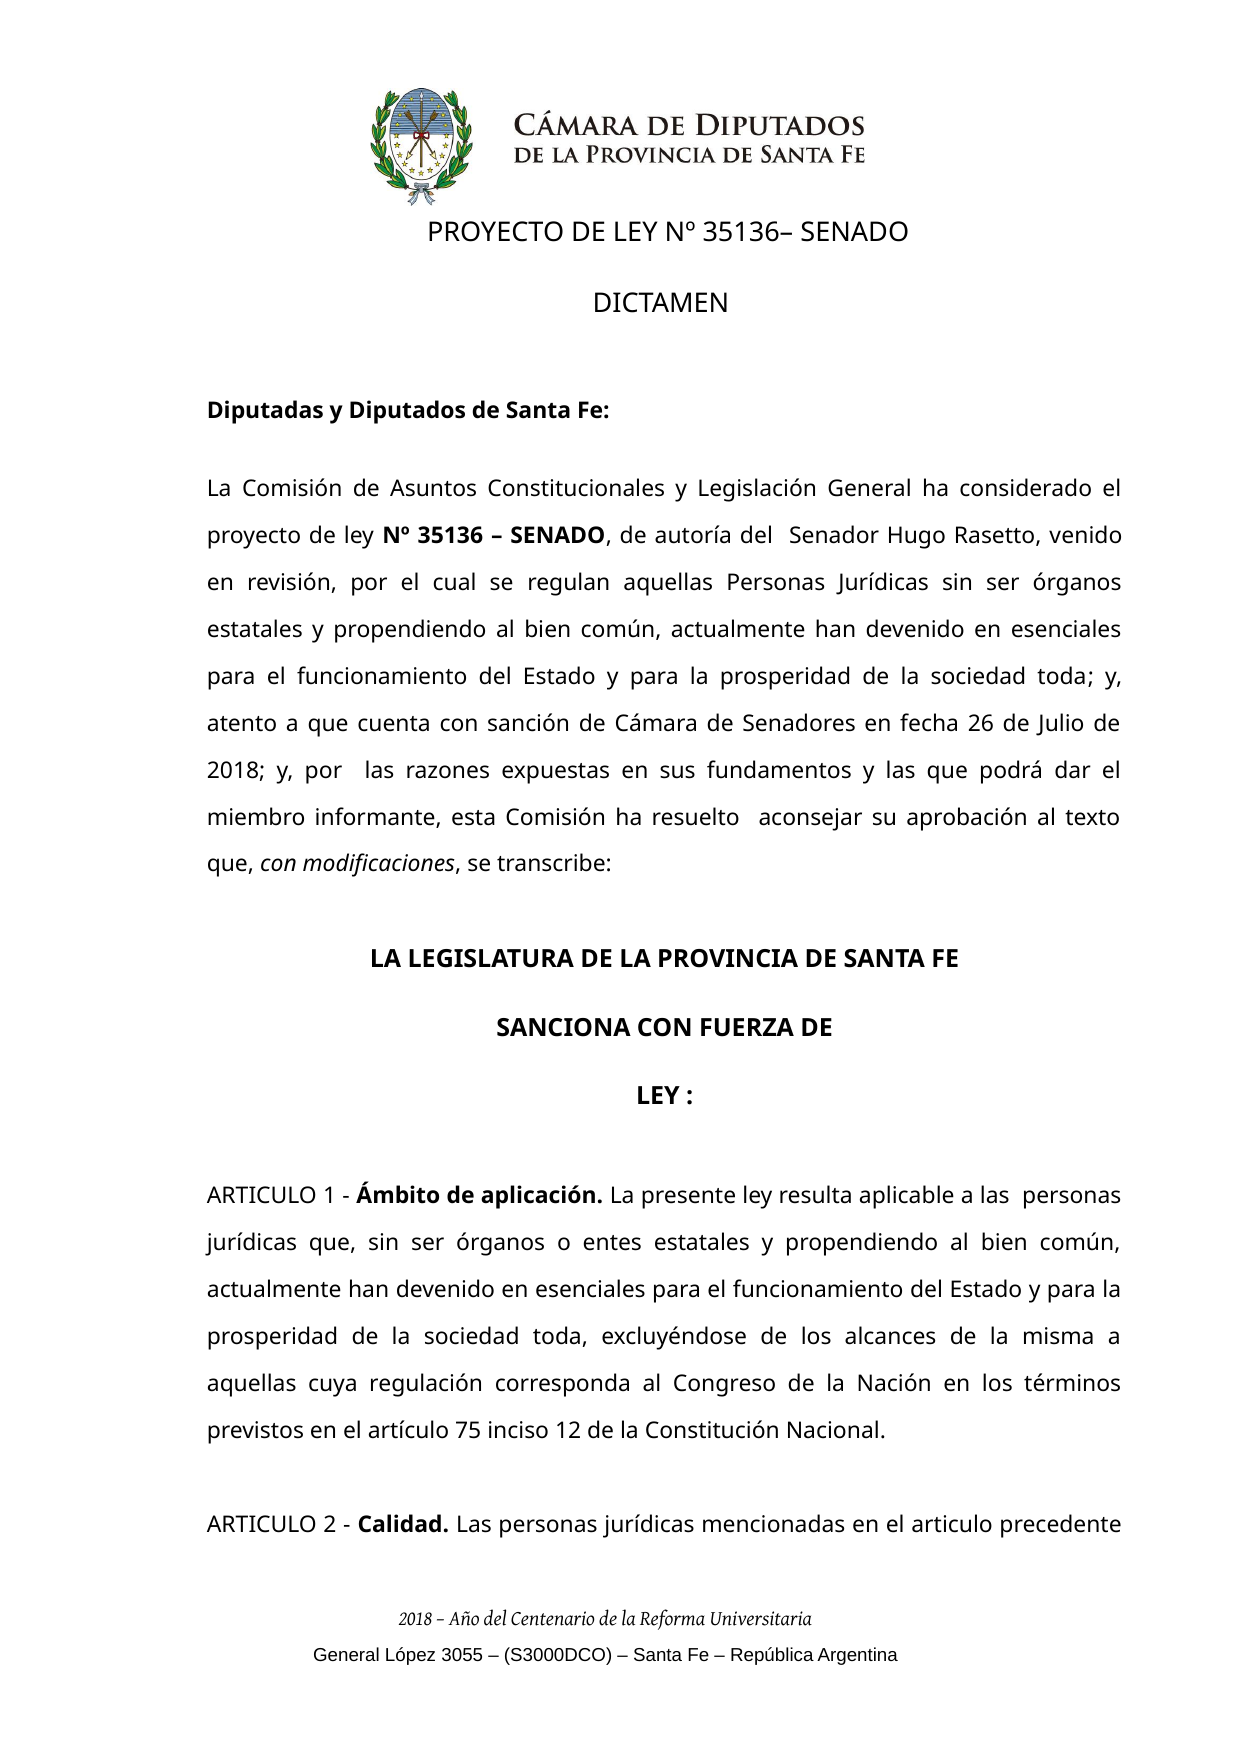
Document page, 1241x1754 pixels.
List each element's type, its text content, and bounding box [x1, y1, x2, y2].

subtitle Diputadas y Diputados de Santa Fe: [207, 394, 1122, 425]
text SANCIONA CON FUERZA DE [207, 1009, 1122, 1043]
text DICTAMEN [207, 283, 1122, 320]
text LA LEGISLATURA DE LA PROVINCIA DE SANTA FE [207, 941, 1122, 975]
picture [370, 88, 865, 210]
text ARTICULO 1 - Ámbito de aplicación. La presente ley resulta aplicable a las personas jurídicas que, sin ser órganos o entes estatales y propendiendo al bien común, actualmente han devenido en esenciales para el funcionamiento del Estado y para la prosperidad de la sociedad toda, excluyéndose de los alcances de la misma a aquellas cuya regulación corresponda al Congreso de la Nación en los términos previstos en el artículo 75 inciso 12 de la Constitución Nacional. [207, 1179, 1122, 1445]
text ARTICULO 2 - Calidad. Las personas jurídicas mencionadas en el articulo precedente [207, 1508, 1122, 1539]
text La Comisión de Asuntos Constitucionales y Legislación General ha considerado el proyecto de ley Nº 35136 – SENADO, de autoría del Senador Hugo Rasetto, venido en revisión, por el cual se regulan aquellas Personas Jurídicas sin ser órganos estatales y propendiendo al bien común, actualmente han devenido en esenciales para el funcionamiento del Estado y para la prosperidad de la sociedad toda; y, atento a que cuenta con sanción de Cámara de Senadores en fecha 26 de Julio de 2018; y, por las razones expuestas en sus fundamentos y las que podrá dar el miembro informante, esta Comisión ha resuelto aconsejar su aprobación al texto que, con modificaciones, se transcribe: [207, 472, 1122, 878]
text PROYECTO DE LEY Nº 35136– SENADO [207, 213, 1122, 249]
text LEY : [207, 1077, 1122, 1111]
